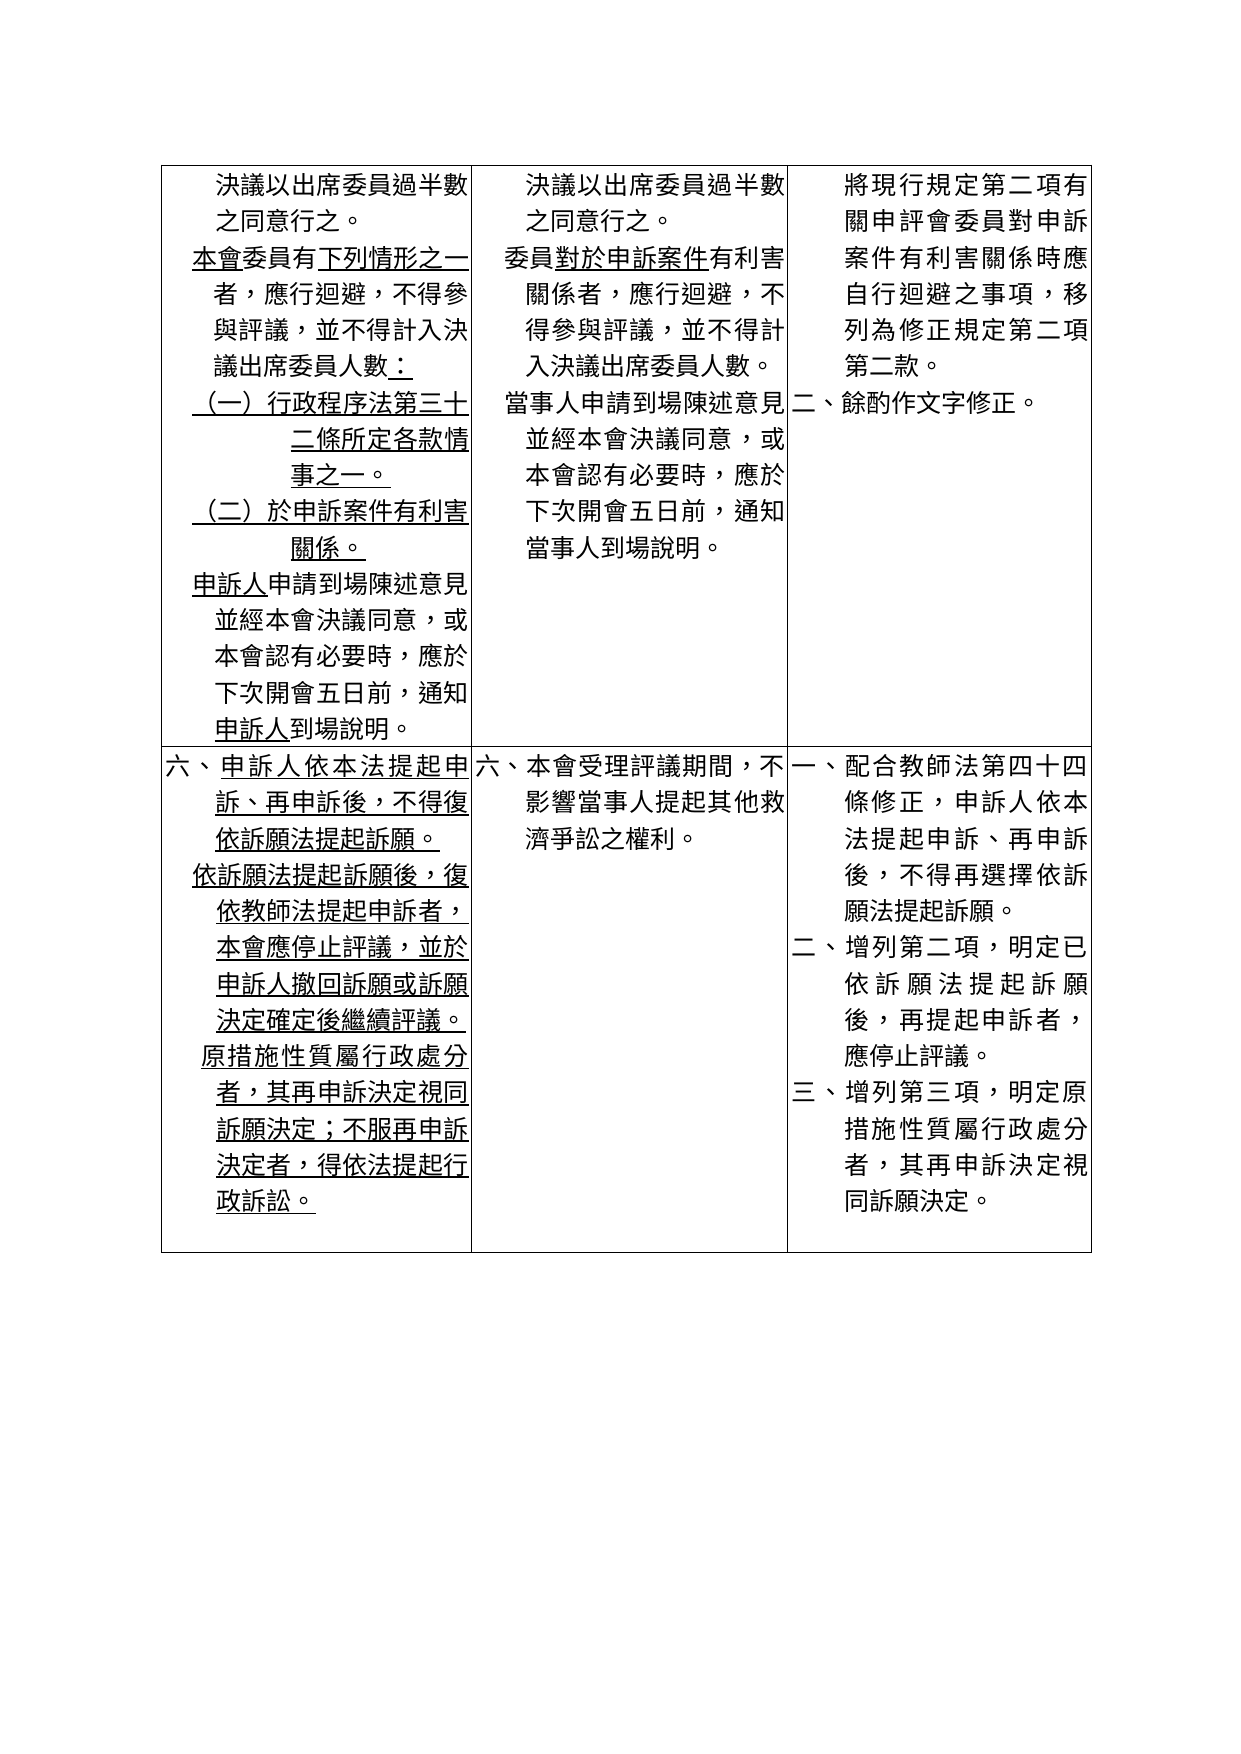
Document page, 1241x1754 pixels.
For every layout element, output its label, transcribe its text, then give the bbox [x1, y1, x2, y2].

table_cell 將現行規定第二項有關申評會委員對申訴案件有利害關係時應自行迴避之事項，移列為修正規定第二項第二款。 二、餘酌作文字修正。 [788, 166, 1091, 746]
table_cell 六、申訴人依本法提起申訴、再申訴後，不得復依訴願法提起訴願。 依訴願法提起訴願後，復依教師法提起申訴者，本會應停止評議，並於申訴人撤回訴願或訴願決定確定後繼續評議。 原措施性質屬行政處分者，其再申訴決定視同訴願決定；不服再申訴決定者，得依法提起行政訴訟。 [162, 747, 471, 1252]
table_cell 一、配合教師法第四十四條修正，申訴人依本法提起申訴、再申訴後，不得再選擇依訴願法提起訴願。 二、增列第二項，明定已依訴願法提起訴願後，再提起申訴者，應停止評議。 三、增列第三項，明定原措施性質屬行政處分者，其再申訴決定視同訴願決定。 [788, 747, 1091, 1252]
table_cell 決議以出席委員過半數之同意行之。 本會委員有下列情形之一者，應行迴避，不得參與評議，並不得計入決議出席委員人數： （一）行政程序法第三十二條所定各款情事之一。 （二）於申訴案件有利害關係。 申訴人申請到場陳述意見並經本會決議同意，或本會認有必要時，應於下次開會五日前，通知申訴人到場說明。 [162, 166, 471, 746]
table_cell 六、本會受理評議期間，不影響當事人提起其他救濟爭訟之權利。 [472, 747, 787, 1252]
table_cell 決議以出席委員過半數之同意行之。 委員對於申訴案件有利害關係者，應行迴避，不得參與評議，並不得計入決議出席委員人數。 當事人申請到場陳述意見並經本會決議同意，或本會認有必要時，應於下次開會五日前，通知當事人到場說明。 [472, 166, 787, 746]
